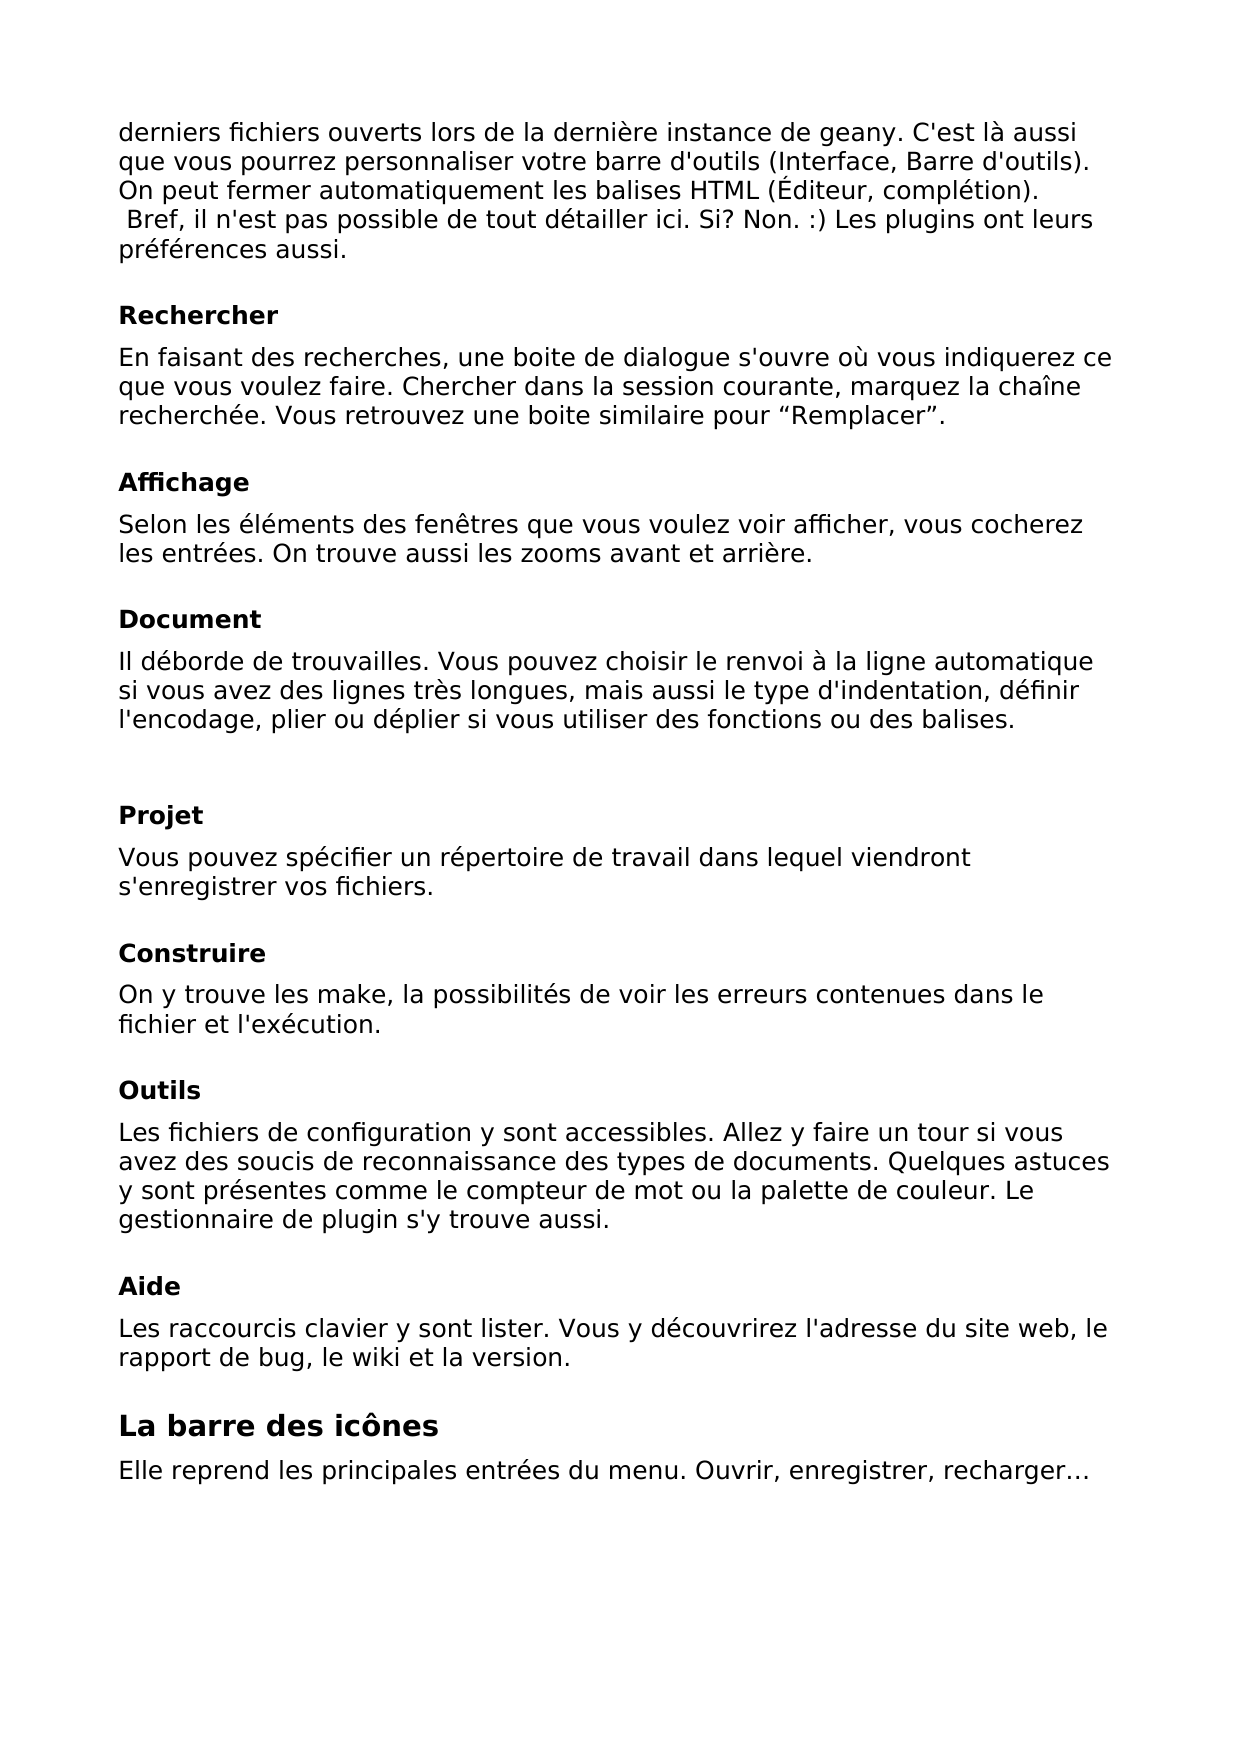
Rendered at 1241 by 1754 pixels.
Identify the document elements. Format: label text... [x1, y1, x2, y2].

text On y trouve les make, la possibilités de voir les erreurs contenues dans le fichier et l'exécution. [118, 981, 1122, 1039]
subtitle Rechercher [118, 301, 1122, 331]
text Selon les éléments des fenêtres que vous voulez voir afficher, vous cocherez les entrées. On trouve aussi les zooms avant et arrière. [118, 510, 1122, 568]
text Les raccourcis clavier y sont lister. Vous y découvrirez l'adresse du site web, le rapport de bug, le wiki et la version. [118, 1314, 1122, 1372]
text Vous pouvez spécifier un répertoire de travail dans lequel viendront s'enregistrer vos fichiers. [118, 843, 1122, 901]
text Les fichiers de configuration y sont accessibles. Allez y faire un tour si vous avez des soucis de reconnaissance des types de documents. Quelques astuces y sont présentes comme le compteur de mot ou la palette de couleur. Le gestionnaire de plugin s'y trouve aussi. [118, 1118, 1122, 1235]
text Elle reprend les principales entrées du menu. Ouvrir, enregistrer, recharger… [118, 1456, 1122, 1485]
subtitle La barre des icônes [118, 1410, 1122, 1444]
subtitle Projet [118, 801, 1122, 831]
text Il déborde de trouvailles. Vous pouvez choisir le renvoi à la ligne automatique si vous avez des lignes très longues, mais aussi le type d'indentation, définir l'encodage, plier ou déplier si vous utiliser des fonctions ou des balises. [118, 647, 1122, 764]
subtitle Aide [118, 1272, 1122, 1301]
subtitle Affichage [118, 468, 1122, 497]
subtitle Document [118, 606, 1122, 635]
text En faisant des recherches, une boite de dialogue s'ouvre où vous indiquerez ce que vous voulez faire. Chercher dans la session courante, marquez la chaîne recherchée. Vous retrouvez une boite similaire pour “Remplacer”. [118, 343, 1122, 431]
subtitle Outils [118, 1076, 1122, 1106]
subtitle Construire [118, 939, 1122, 968]
text derniers fichiers ouverts lors de la dernière instance de geany. C'est là aussi que vous pourrez personnaliser votre barre d'outils (Interface, Barre d'outils). On peut fermer automatiquement les balises HTML (Éditeur, complétion). Bref, il n'est pas possible de tout détailler ici. Si? Non. :) Les plugins ont leurs préférences aussi. [118, 118, 1122, 264]
